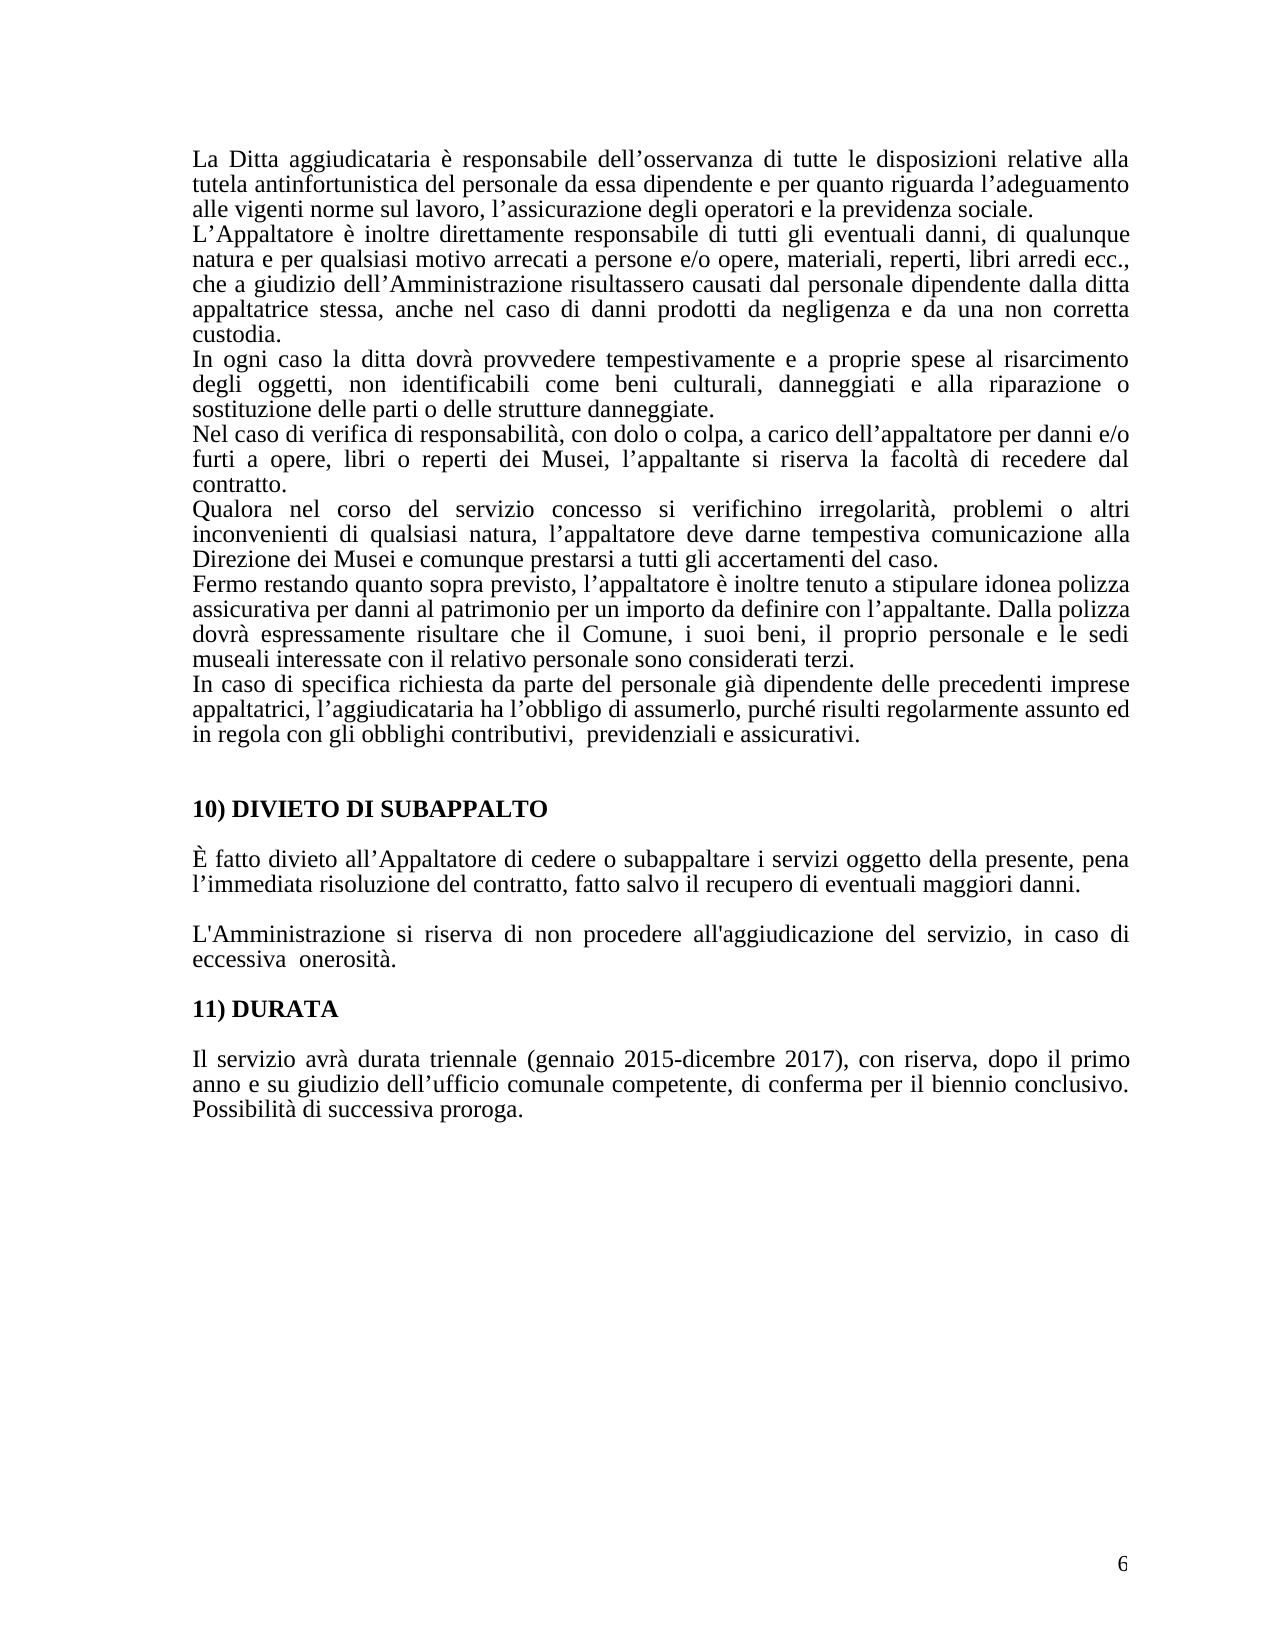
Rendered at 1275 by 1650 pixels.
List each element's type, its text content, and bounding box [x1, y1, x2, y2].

text Qualora nel corso del servizio concesso si verifichino irregolarità, problemi o altri inconvenienti di qualsiasi natura, l’appaltatore deve darne tempestiva comunicazione alla Direzione dei Musei e comunque prestarsi a tutti gli accertamenti del caso. [192, 498, 1131, 573]
text Il servizio avrà durata triennale (gennaio 2015-dicembre 2017), con riserva, dopo il primo anno e su giudizio dell’ufficio comunale competente, di conferma per il biennio conclusivo. Possibilità di successiva proroga. [192, 1048, 1131, 1123]
text In caso di specifica richiesta da parte del personale già dipendente delle precedenti imprese appaltatrici, l’aggiudicataria ha l’obbligo di assumerlo, purché risulti regolarmente assunto ed in regola con gli obblighi contributivi, previdenziali e assicurativi. [192, 673, 1131, 748]
text In ogni caso la ditta dovrà provvedere tempestivamente e a proprie spese al risarcimento degli oggetti, non identificabili come beni culturali, danneggiati e alla riparazione o sostituzione delle parti o delle strutture danneggiate. [192, 348, 1131, 423]
text 11) DURATA [192, 998, 1131, 1023]
text Fermo restando quanto sopra previsto, l’appaltatore è inoltre tenuto a stipulare idonea polizza assicurativa per danni al patrimonio per un importo da definire con l’appaltante. Dalla polizza dovrà espressamente risultare che il Comune, i suoi beni, il proprio personale e le sedi museali interessate con il relativo personale sono considerati terzi. [192, 573, 1131, 673]
text L'Amministrazione si riserva di non procedere all'aggiudicazione del servizio, in caso di eccessiva onerosità. [192, 923, 1131, 973]
text La Ditta aggiudicataria è responsabile dell’osservanza di tutte le disposizioni relative alla tutela antinfortunistica del personale da essa dipendente e per quanto riguarda l’adeguamento alle vigenti norme sul lavoro, l’assicurazione degli operatori e la previdenza sociale. [192, 148, 1131, 223]
text L’Appaltatore è inoltre direttamente responsabile di tutti gli eventuali danni, di qualunque natura e per qualsiasi motivo arrecati a persone e/o opere, materiali, reperti, libri arredi ecc., che a giudizio dell’Amministrazione risultassero causati dal personale dipendente dalla ditta appaltatrice stessa, anche nel caso di danni prodotti da negligenza e da una non corretta custodia. [192, 223, 1131, 348]
text È fatto divieto all’Appaltatore di cedere o subappaltare i servizi oggetto della presente, pena l’immediata risoluzione del contratto, fatto salvo il recupero di eventuali maggiori danni. [192, 848, 1131, 898]
text Nel caso di verifica di responsabilità, con dolo o colpa, a carico dell’appaltatore per danni e/o furti a opere, libri o reperti dei Musei, l’appaltante si riserva la facoltà di recedere dal contratto. [192, 423, 1131, 498]
text 10) DIVIETO DI SUBAPPALTO [192, 798, 1131, 823]
